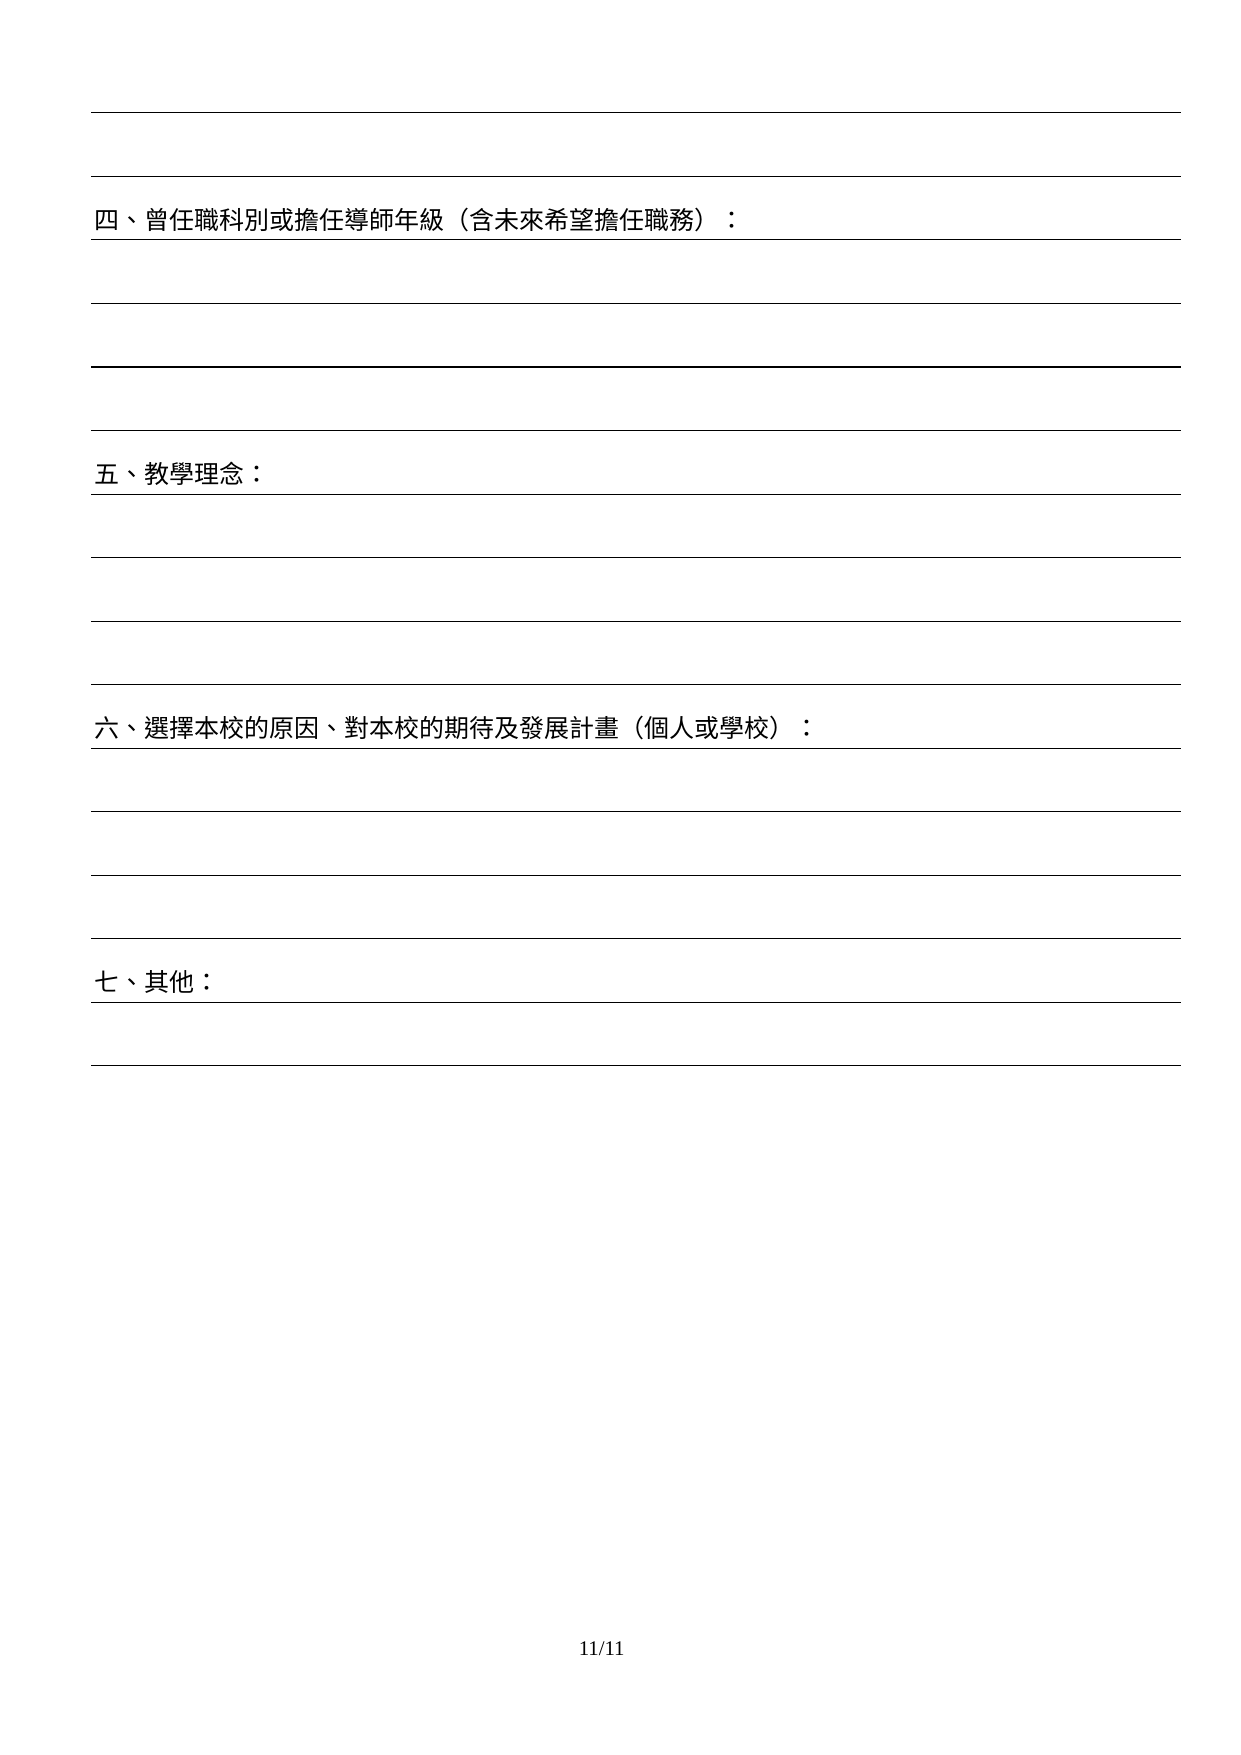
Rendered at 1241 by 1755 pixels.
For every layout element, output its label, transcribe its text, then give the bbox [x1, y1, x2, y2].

table_cell [91, 812, 1181, 875]
table_cell [91, 495, 1181, 557]
table_cell [91, 368, 1181, 430]
table_cell 六、選擇本校的原因、對本校的期待及發展計畫（個人或學校）： [91, 685, 1181, 748]
table_cell [91, 622, 1181, 684]
table_cell [91, 558, 1181, 621]
table_cell [91, 113, 1181, 176]
table_cell 四、曾任職科別或擔任導師年級（含未來希望擔任職務）： [91, 177, 1181, 239]
table_cell [91, 1003, 1181, 1065]
table_cell [91, 240, 1181, 303]
table_cell [91, 876, 1181, 938]
table_cell [91, 749, 1181, 811]
table_cell 五、教學理念： [91, 431, 1181, 493]
table_cell 七、其他： [91, 939, 1181, 1002]
table_cell [91, 304, 1181, 366]
